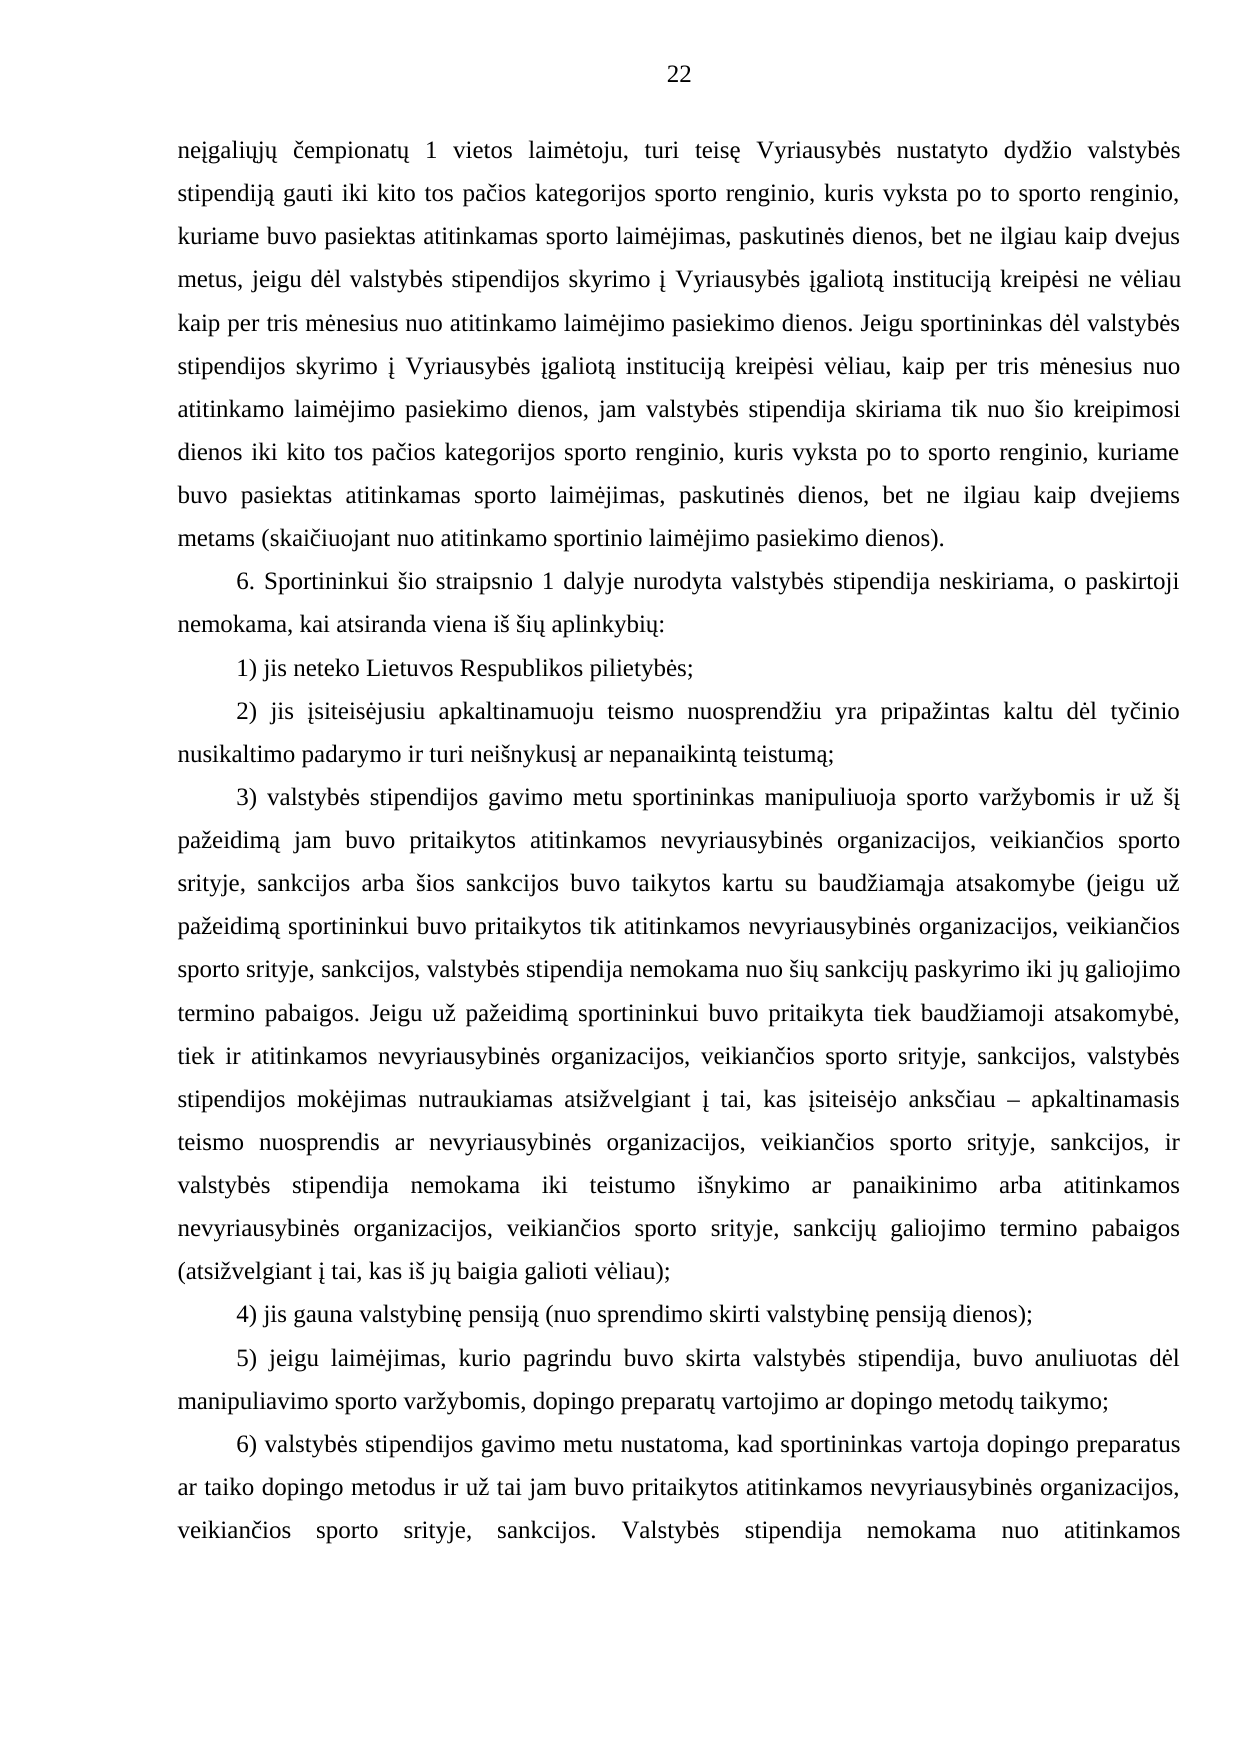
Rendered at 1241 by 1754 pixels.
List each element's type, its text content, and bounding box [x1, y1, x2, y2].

text 6. Sportininkui šio straipsnio 1 dalyje nurodyta valstybės stipendija neskiriama, o paskirtoji nemokama, kai atsiranda viena iš šių aplinkybių: [177, 566, 1181, 638]
text 1) jis neteko Lietuvos Respublikos pilietybės; [177, 653, 1181, 681]
text 6) valstybės stipendijos gavimo metu nustatoma, kad sportininkas vartoja dopingo preparatus ar taiko dopingo metodus ir už tai jam buvo pritaikytos atitinkamos nevyriausybinės organizacijos, veikiančios sporto srityje, sankcijos. Valstybės stipendija nemokama nuo atitinkamos [177, 1429, 1181, 1544]
text 2) jis įsiteisėjusiu apkaltinamuoju teismo nuosprendžiu yra pripažintas kaltu dėl tyčinio nusikaltimo padarymo ir turi neišnykusį ar nepanaikintą teistumą; [177, 696, 1181, 768]
text 4) jis gauna valstybinę pensiją (nuo sprendimo skirti valstybinę pensiją dienos); [177, 1299, 1181, 1328]
text 3) valstybės stipendijos gavimo metu sportininkas manipuliuoja sporto varžybomis ir už šį pažeidimą jam buvo pritaikytos atitinkamos nevyriausybinės organizacijos, veikiančios sporto srityje, sankcijos arba šios sankcijos buvo taikytos kartu su baudžiamąja atsakomybe (jeigu už pažeidimą sportininkui buvo pritaikytos tik atitinkamos nevyriausybinės organizacijos, veikiančios sporto srityje, sankcijos, valstybės stipendija nemokama nuo šių sankcijų paskyrimo iki jų galiojimo termino pabaigos. Jeigu už pažeidimą sportininkui buvo pritaikyta tiek baudžiamoji atsakomybė, tiek ir atitinkamos nevyriausybinės organizacijos, veikiančios sporto srityje, sankcijos, valstybės stipendijos mokėjimas nutraukiamas atsižvelgiant į tai, kas įsiteisėjo anksčiau – apkaltinamasis teismo nuosprendis ar nevyriausybinės organizacijos, veikiančios sporto srityje, sankcijos, ir valstybės stipendija nemokama iki teistumo išnykimo ar panaikinimo arba atitinkamos nevyriausybinės organizacijos, veikiančios sporto srityje, sankcijų galiojimo termino pabaigos (atsižvelgiant į tai, kas iš jų baigia galioti vėliau); [177, 782, 1181, 1285]
text 5) jeigu laimėjimas, kurio pagrindu buvo skirta valstybės stipendija, buvo anuliuotas dėl manipuliavimo sporto varžybomis, dopingo preparatų vartojimo ar dopingo metodų taikymo; [177, 1343, 1181, 1414]
text neįgaliųjų čempionatų 1 vietos laimėtoju, turi teisę Vyriausybės nustatyto dydžio valstybės stipendiją gauti iki kito tos pačios kategorijos sporto renginio, kuris vyksta po to sporto renginio, kuriame buvo pasiektas atitinkamas sporto laimėjimas, paskutinės dienos, bet ne ilgiau kaip dvejus metus, jeigu dėl valstybės stipendijos skyrimo į Vyriausybės įgaliotą instituciją kreipėsi ne vėliau kaip per tris mėnesius nuo atitinkamo laimėjimo pasiekimo dienos. Jeigu sportininkas dėl valstybės stipendijos skyrimo į Vyriausybės įgaliotą instituciją kreipėsi vėliau, kaip per tris mėnesius nuo atitinkamo laimėjimo pasiekimo dienos, jam valstybės stipendija skiriama tik nuo šio kreipimosi dienos iki kito tos pačios kategorijos sporto renginio, kuris vyksta po to sporto renginio, kuriame buvo pasiektas atitinkamas sporto laimėjimas, paskutinės dienos, bet ne ilgiau kaip dvejiems metams (skaičiuojant nuo atitinkamo sportinio laimėjimo pasiekimo dienos). [177, 135, 1181, 552]
